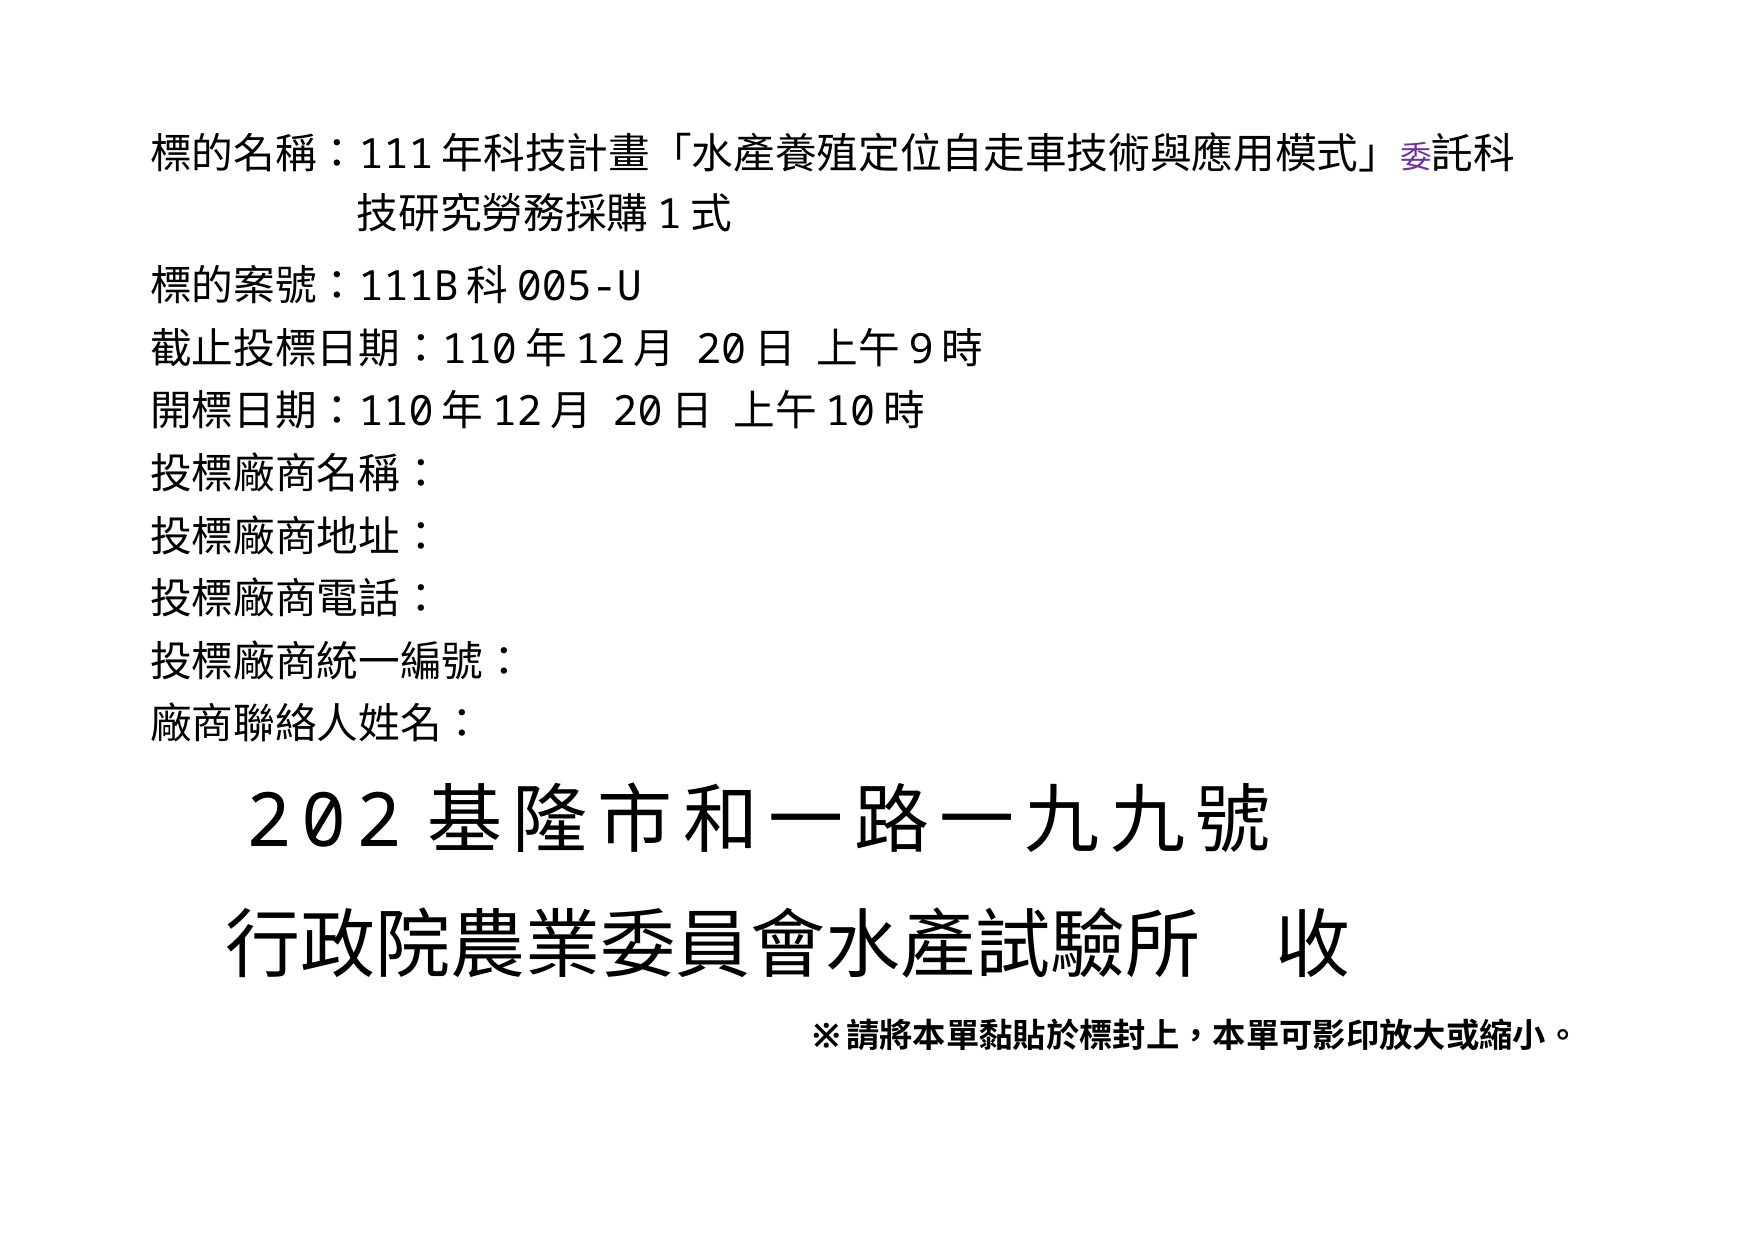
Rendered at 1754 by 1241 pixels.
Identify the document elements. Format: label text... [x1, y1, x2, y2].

text 截止投標日期：110年12月 20日 上午9時 [150, 304, 1604, 366]
text 投標廠商統一編號： [150, 616, 1604, 679]
text 廠商聯絡人姓名： [150, 679, 1604, 741]
text 行政院農業委員會水產試驗所 收 [150, 866, 1604, 991]
text 標的名稱：111年科技計畫「水產養殖定位自走車技術與應用模式」委託科技研究勞務採購1式 [150, 120, 1554, 241]
text 202基隆市和一路一九九號 [150, 741, 1604, 866]
text 投標廠商電話： [150, 554, 1604, 616]
text 投標廠商地址： [150, 491, 1604, 554]
text 投標廠商名稱： [150, 429, 1604, 491]
text 標的案號：111B科005-U [150, 241, 1604, 304]
text ※請將本單黏貼於標封上，本單可影印放大或縮小。 [150, 991, 1604, 1054]
text 開標日期：110年12月 20日 上午10時 [150, 366, 1604, 429]
